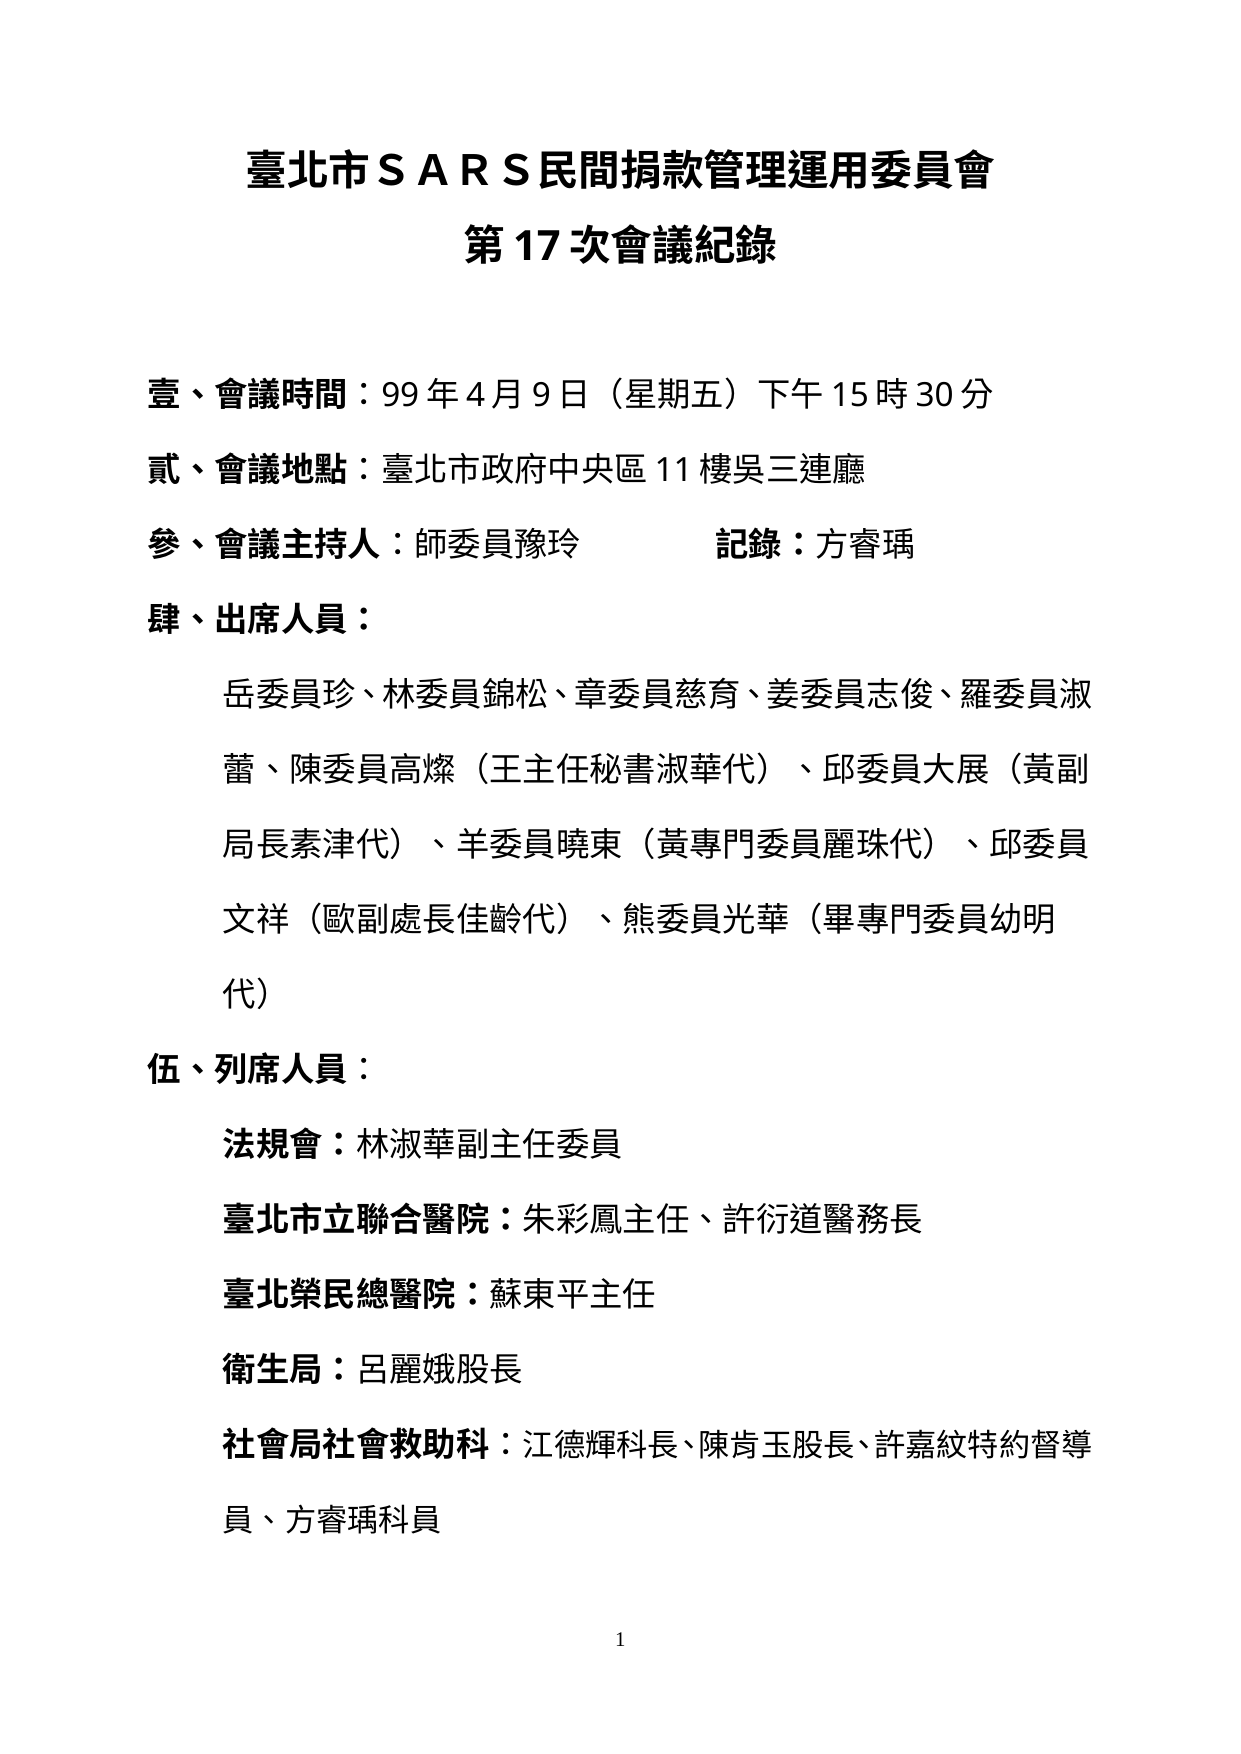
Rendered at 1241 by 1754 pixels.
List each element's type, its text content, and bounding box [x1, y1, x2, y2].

text 第17次會議紀錄 [148, 205, 1092, 280]
text 參、會議主持人：師委員豫玲 記錄：方睿瑀 [148, 505, 1092, 580]
text 衛生局：呂麗娥股長 [222, 1330, 1092, 1405]
text 壹、會議時間：99年4月9日（星期五）下午15時30分 [148, 355, 1092, 430]
text 肆、出席人員： [148, 580, 1092, 655]
text 社會局社會救助科：江德輝科長、陳肯玉股長、許嘉紋特約督導員、方睿瑀科員 [222, 1405, 1092, 1555]
text 伍、列席人員： [148, 1030, 1092, 1105]
text 貳、會議地點：臺北市政府中央區11樓吳三連廳 [148, 430, 1092, 505]
text 臺北市ＳＡＲＳ民間捐款管理運用委員會 [148, 130, 1092, 205]
text 臺北榮民總醫院：蘇東平主任 [222, 1255, 1092, 1330]
text 臺北市立聯合醫院：朱彩鳳主任、許衍道醫務長 [222, 1180, 1092, 1255]
text 法規會：林淑華副主任委員 [222, 1105, 1092, 1180]
text 岳委員珍、林委員錦松、章委員慈育、姜委員志俊、羅委員淑蕾、陳委員高燦（王主任秘書淑華代）、邱委員大展（黃副局長素津代）、羊委員曉東（黃專門委員麗珠代）、邱委員文祥（歐副處長佳齡代）、熊委員光華（畢專門委員幼明代） [223, 655, 1092, 1030]
